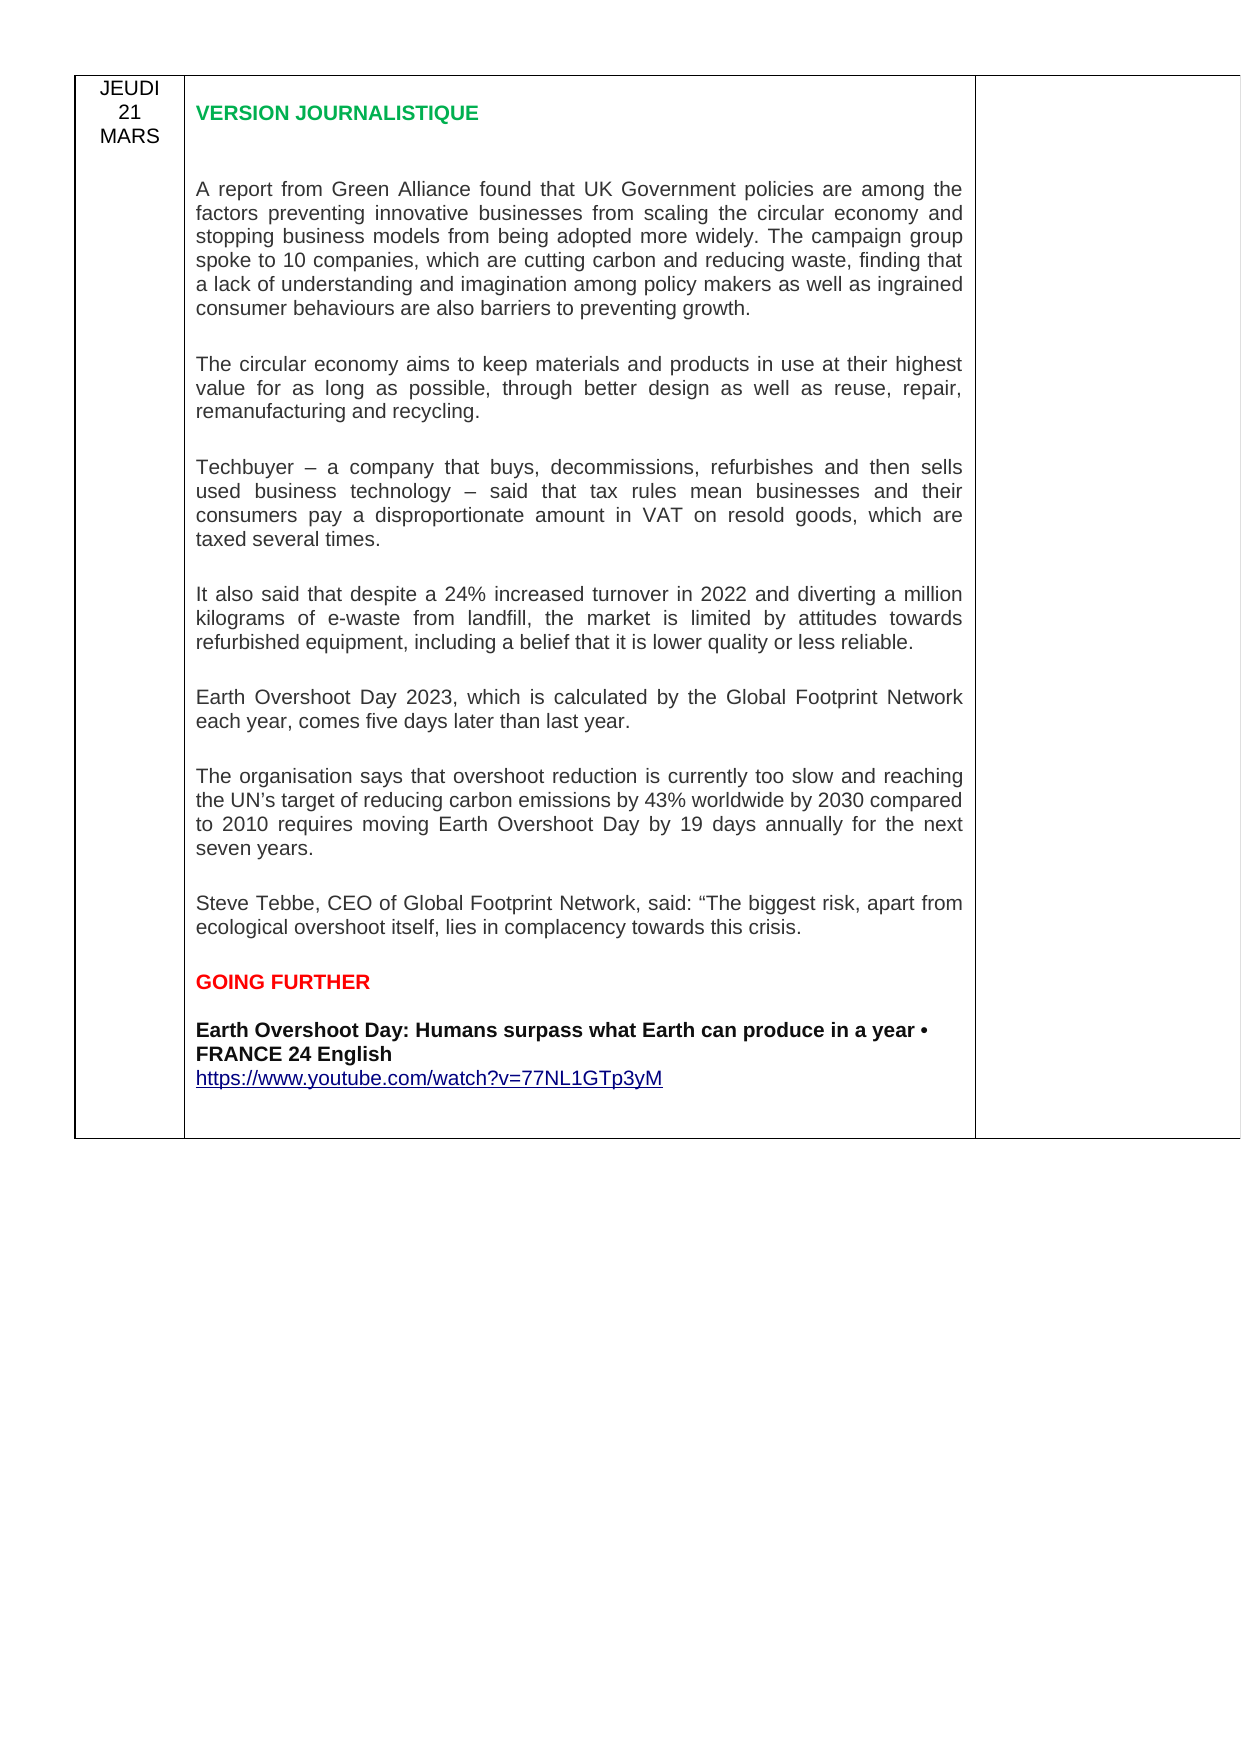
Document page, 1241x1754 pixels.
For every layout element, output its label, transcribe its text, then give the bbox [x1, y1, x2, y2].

table_cell JEUDI 21 MARS [76, 76, 184, 1138]
table_cell [976, 76, 1240, 1138]
table_cell VERSION JOURNALISTIQUE A report from Green Alliance found that UK Government policies are among the factors preventing innovative businesses from scaling the circular economy and stopping business models from being adopted more widely. The campaign group spoke to 10 companies, which are cutting carbon and reducing waste, finding that a lack of understanding and imagination among policy makers as well as ingrained consumer behaviours are also barriers to preventing growth. The circular economy aims to keep materials and products in use at their highest value for as long as possible, through better design as well as reuse, repair, remanufacturing and recycling. Techbuyer – a company that buys, decommissions, refurbishes and then sells used business technology – said that tax rules mean businesses and their consumers pay a disproportionate amount in VAT on resold goods, which are taxed several times. It also said that despite a 24% increased turnover in 2022 and diverting a million kilograms of e-waste from landfill, the market is limited by attitudes towards refurbished equipment, including a belief that it is lower quality or less reliable. Earth Overshoot Day 2023, which is calculated by the Global Footprint Network each year, comes five days later than last year. The organisation says that overshoot reduction is currently too slow and reaching the UN’s target of reducing carbon emissions by 43% worldwide by 2030 compared to 2010 requires moving Earth Overshoot Day by 19 days annually for the next seven years. Steve Tebbe, CEO of Global Footprint Network, said: “The biggest risk, apart from ecological overshoot itself, lies in complacency towards this crisis. GOING FURTHER Earth Overshoot Day: Humans surpass what Earth can produce in a year • FRANCE 24 English https://www.youtube.com/watch?v=77NL1GTp3yM [185, 76, 975, 1138]
